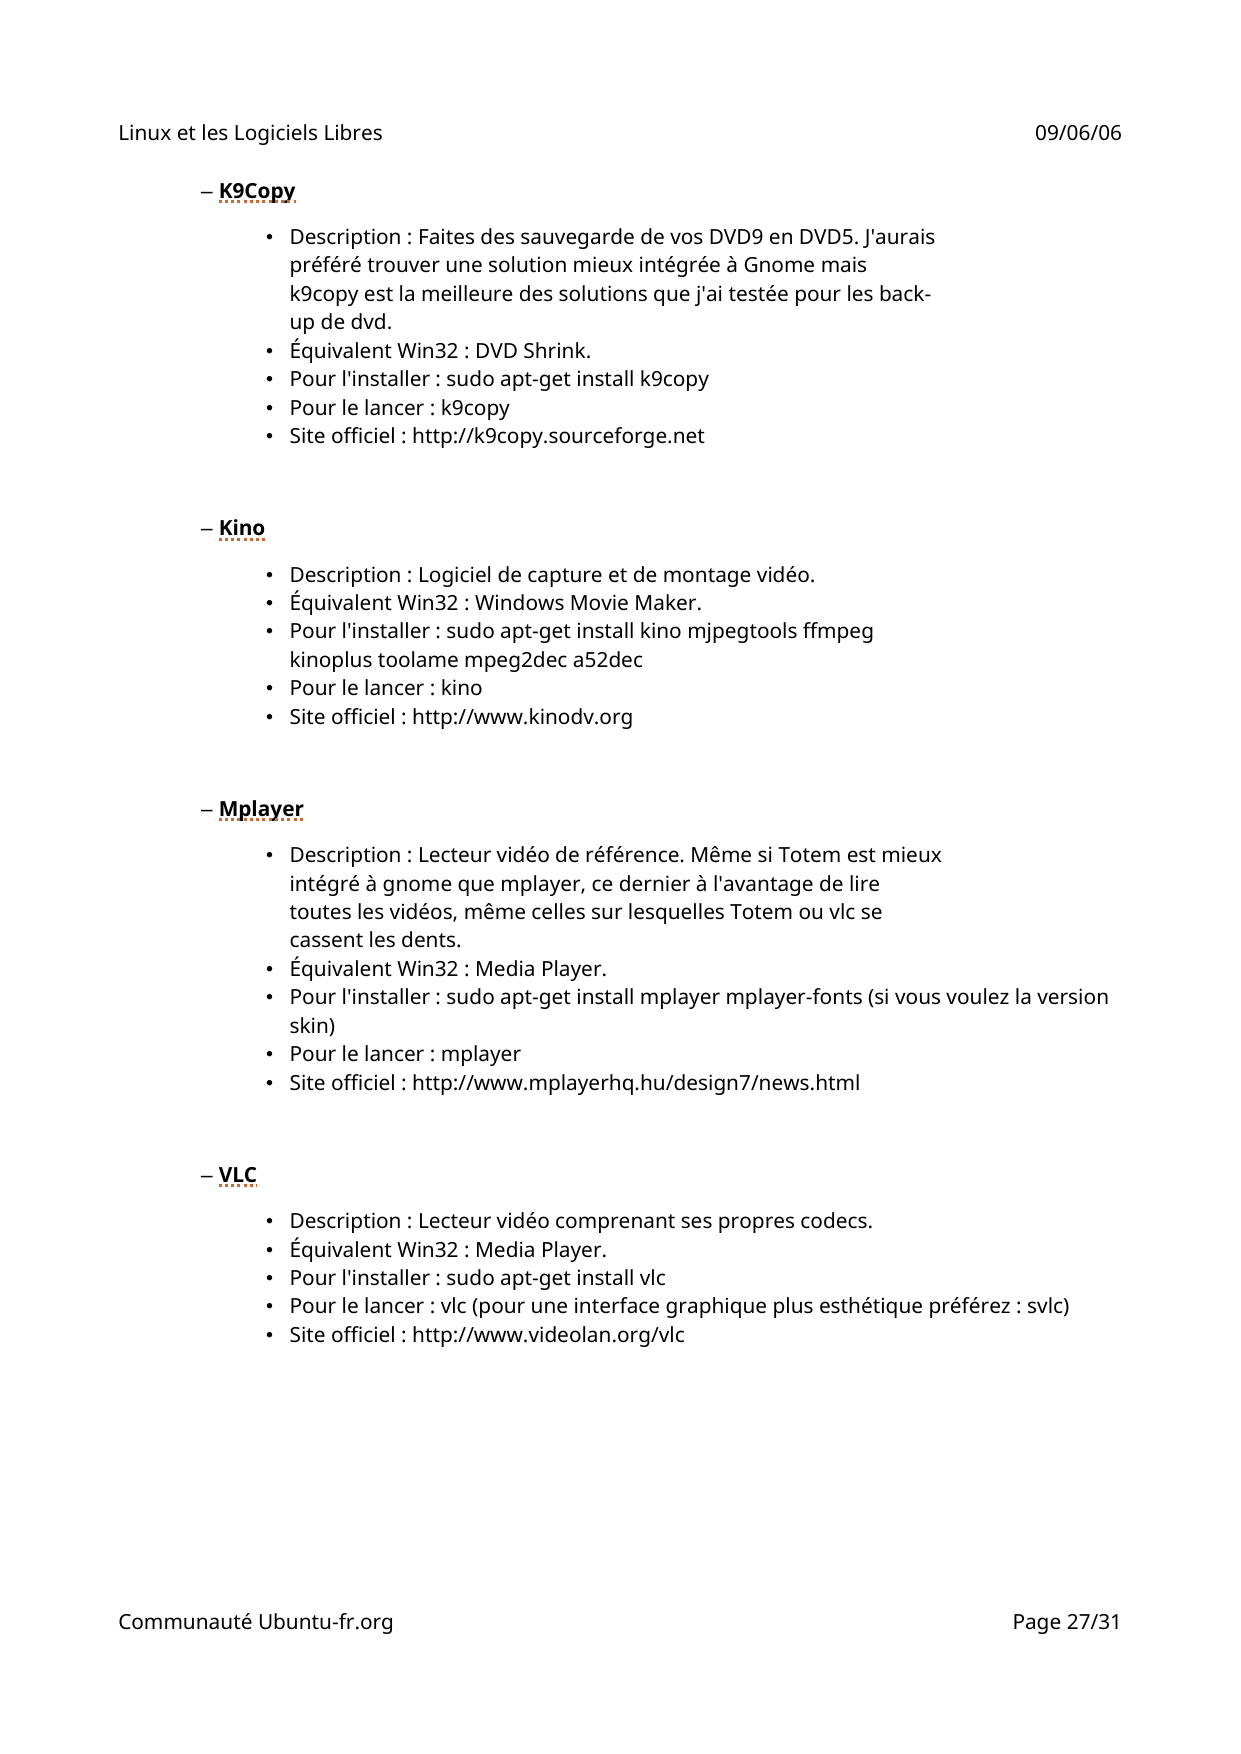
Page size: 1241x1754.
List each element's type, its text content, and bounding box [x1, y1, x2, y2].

subtitle K9Copy [201, 176, 1122, 204]
list Pour le lancer : kino [266, 673, 1122, 702]
subtitle Mplayer [201, 794, 1122, 823]
list Équivalent Win32 : DVD Shrink. [266, 336, 1122, 364]
list Pour le lancer : k9copy [266, 393, 1122, 421]
list Description : Lecteur vidéo comprenant ses propres codecs. [266, 1206, 1122, 1235]
list Équivalent Win32 : Windows Movie Maker. [266, 588, 1122, 617]
list Pour l'installer : sudo apt-get install vlc [266, 1263, 1122, 1292]
list Équivalent Win32 : Media Player. [266, 1235, 1122, 1263]
list Description : Faites des sauvegarde de vos DVD9 en DVD5. J'aurais préféré trouver une solution mieux intégrée à Gnome mais k9copy est la meilleure des solutions que j'ai testée pour les back-up de dvd. [266, 222, 1122, 336]
subtitle VLC [201, 1160, 1122, 1188]
list Pour le lancer : mplayer [266, 1039, 1122, 1068]
list Site officiel : http://k9copy.sourceforge.net [266, 421, 1122, 450]
list Pour l'installer : sudo apt-get install kino mjpegtools ffmpeg kinoplus toolame mpeg2dec a52dec [266, 617, 1122, 673]
list Pour le lancer : vlc (pour une interface graphique plus esthétique préférez : svlc) [266, 1292, 1122, 1320]
list Pour l'installer : sudo apt-get install k9copy [266, 364, 1122, 393]
list Description : Lecteur vidéo de référence. Même si Totem est mieux intégré à gnome que mplayer, ce dernier à l'avantage de lire toutes les vidéos, même celles sur lesquelles Totem ou vlc se cassent les dents. [266, 840, 1122, 954]
list Description : Logiciel de capture et de montage vidéo. [266, 560, 1122, 588]
list Site officiel : http://www.kinodv.org [266, 702, 1122, 730]
list Site officiel : http://www.videolan.org/vlc [266, 1320, 1122, 1348]
list Site officiel : http://www.mplayerhq.hu/design7/news.html [266, 1068, 1122, 1096]
subtitle Kino [201, 513, 1122, 542]
list Équivalent Win32 : Media Player. [266, 954, 1122, 982]
list Pour l'installer : sudo apt-get install mplayer mplayer-fonts (si vous voulez la version skin) [266, 982, 1122, 1039]
